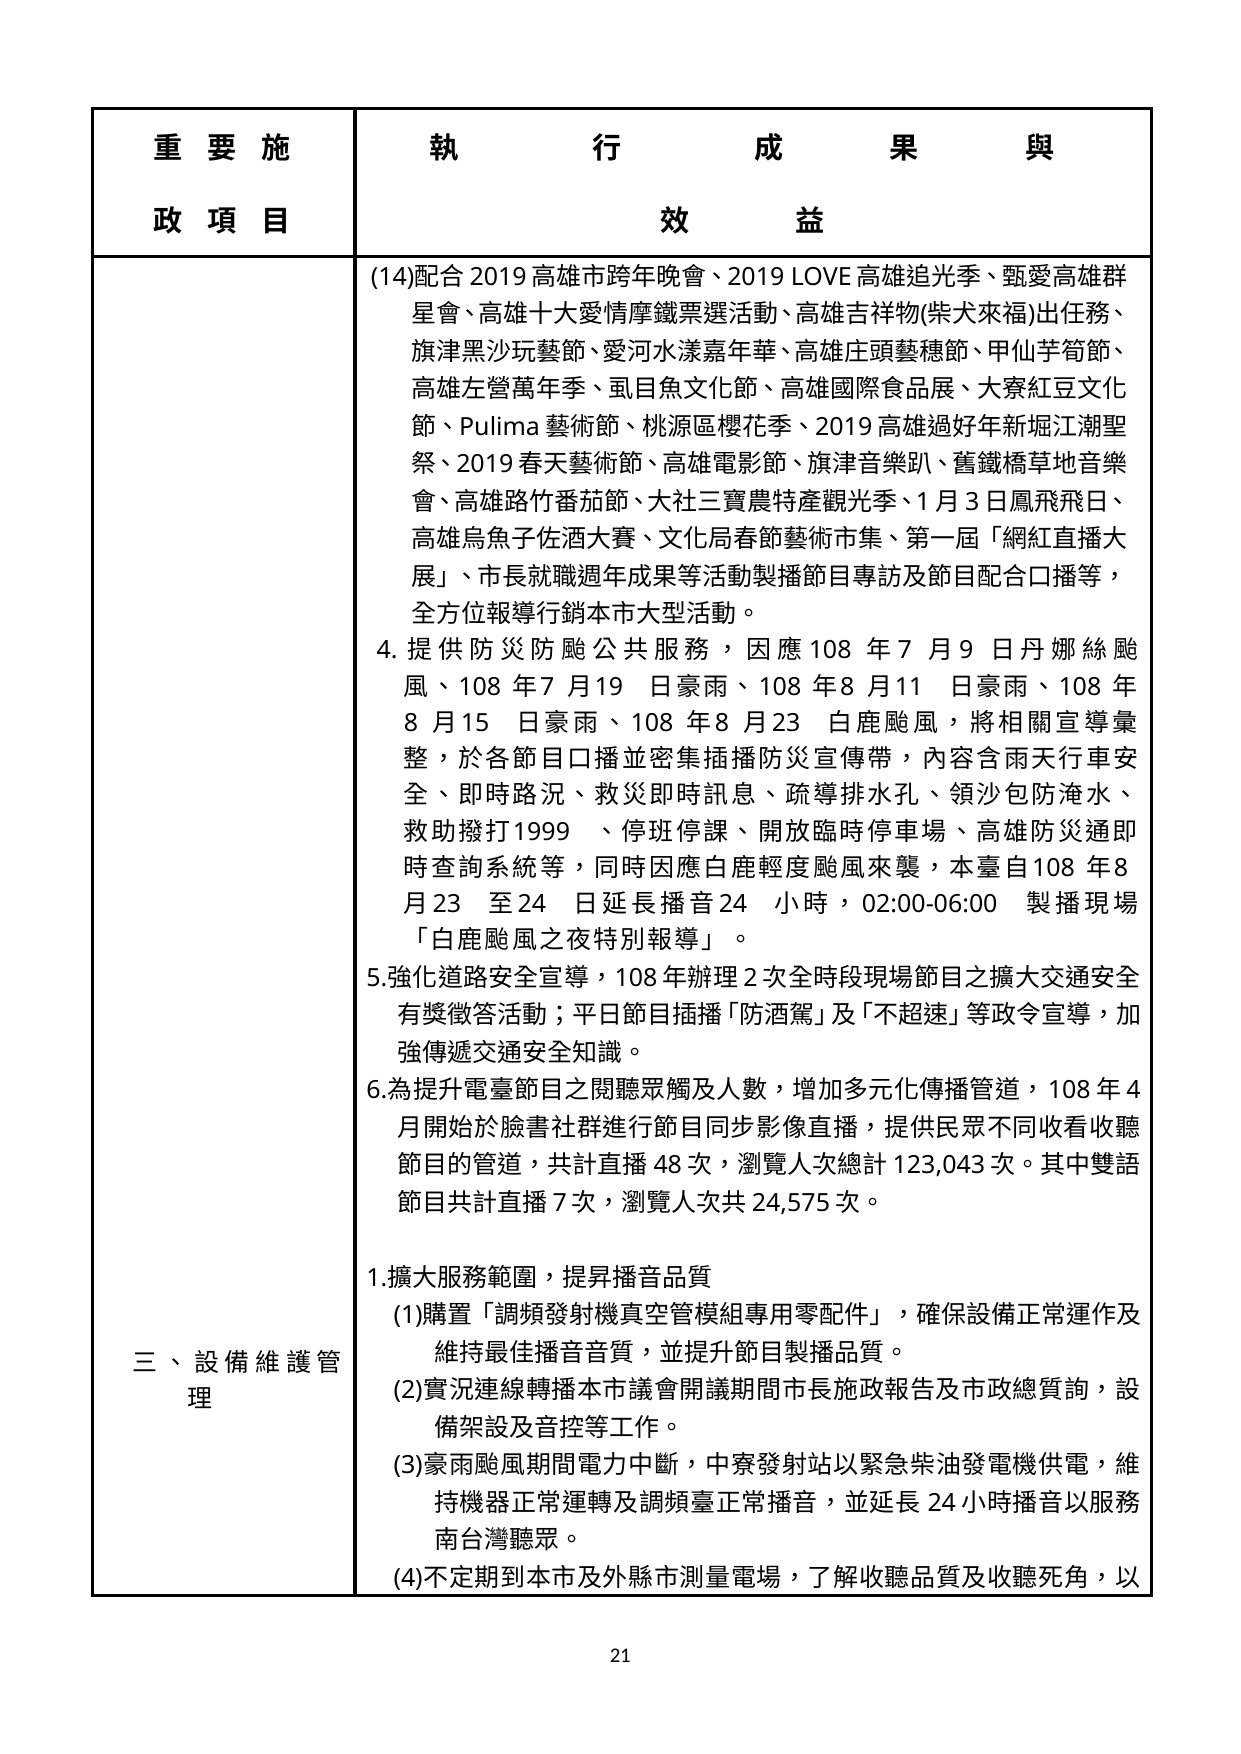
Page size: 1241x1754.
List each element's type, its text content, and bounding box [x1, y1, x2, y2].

table_cell 三、設備維護管理 [94, 258, 353, 1594]
table_header 執 行 成 果 與 效 益 [357, 110, 1150, 255]
table_header 重要施政項目 [94, 110, 353, 255]
table_cell (14)配合2019高雄市跨年晚會、2019 LOVE高雄追光季、甄愛高雄群星會、高雄十大愛情摩鐵票選活動、高雄吉祥物(柴犬來福)出任務、旗津黑沙玩藝節、愛河水漾嘉年華、高雄庄頭藝穗節、甲仙芋筍節、高雄左營萬年季、虱目魚文化節、高雄國際食品展、大寮紅豆文化節、Pulima藝術節、桃源區櫻花季、2019高雄過好年新堀江潮聖祭、2019春天藝術節、高雄電影節、旗津音樂趴、舊鐵橋草地音樂會、高雄路竹番茄節、大社三寶農特產觀光季、1月3日鳳飛飛日、高雄烏魚子佐酒大賽、文化局春節藝術市集、第一屆「網紅直播大展」、市長就職週年成果等活動製播節目專訪及節目配合口播等，全方位報導行銷本市大型活動。 4.提供防災防颱公共服務，因應108年7月9日丹娜絲颱風、108年7月19日豪雨、108年8月11日豪雨、108年8月15日豪雨、108年8月23白鹿颱風，將相關宣導彙整，於各節目口播並密集插播防災宣傳帶，內容含雨天行車安全、即時路況、救災即時訊息、疏導排水孔、領沙包防淹水、救助撥打1999、停班停課、開放臨時停車場、高雄防災通即時查詢系統等，同時因應白鹿輕度颱風來襲，本臺自108年8月23至24日延長播音24小時，02:00-06:00製播現場「白鹿颱風之夜特別報導」。 5.強化道路安全宣導，108年辦理2次全時段現場節目之擴大交通安全有獎徵答活動；平日節目插播「防酒駕」及「不超速」等政令宣導，加強傳遞交通安全知識。 6.為提升電臺節目之閱聽眾觸及人數，增加多元化傳播管道，108年4月開始於臉書社群進行節目同步影像直播，提供民眾不同收看收聽節目的管道，共計直播48次，瀏覽人次總計123,043次。其中雙語節目共計直播7次，瀏覽人次共24,575次。 1.擴大服務範圍，提昇播音品質 (1)購置「調頻發射機真空管模組專用零配件」，確保設備正常運作及維持最佳播音音質，並提升節目製播品質。 (2)實況連線轉播本市議會開議期間市長施政報告及市政總質詢，設備架設及音控等工作。 (3)豪雨颱風期間電力中斷，中寮發射站以緊急柴油發電機供電，維持機器正常運轉及調頻臺正常播音，並延長24小時播音以服務南台灣聽眾。 (4)不定期到本市及外縣市測量電場，了解收聽品質及收聽死角，以 [357, 258, 1150, 1594]
